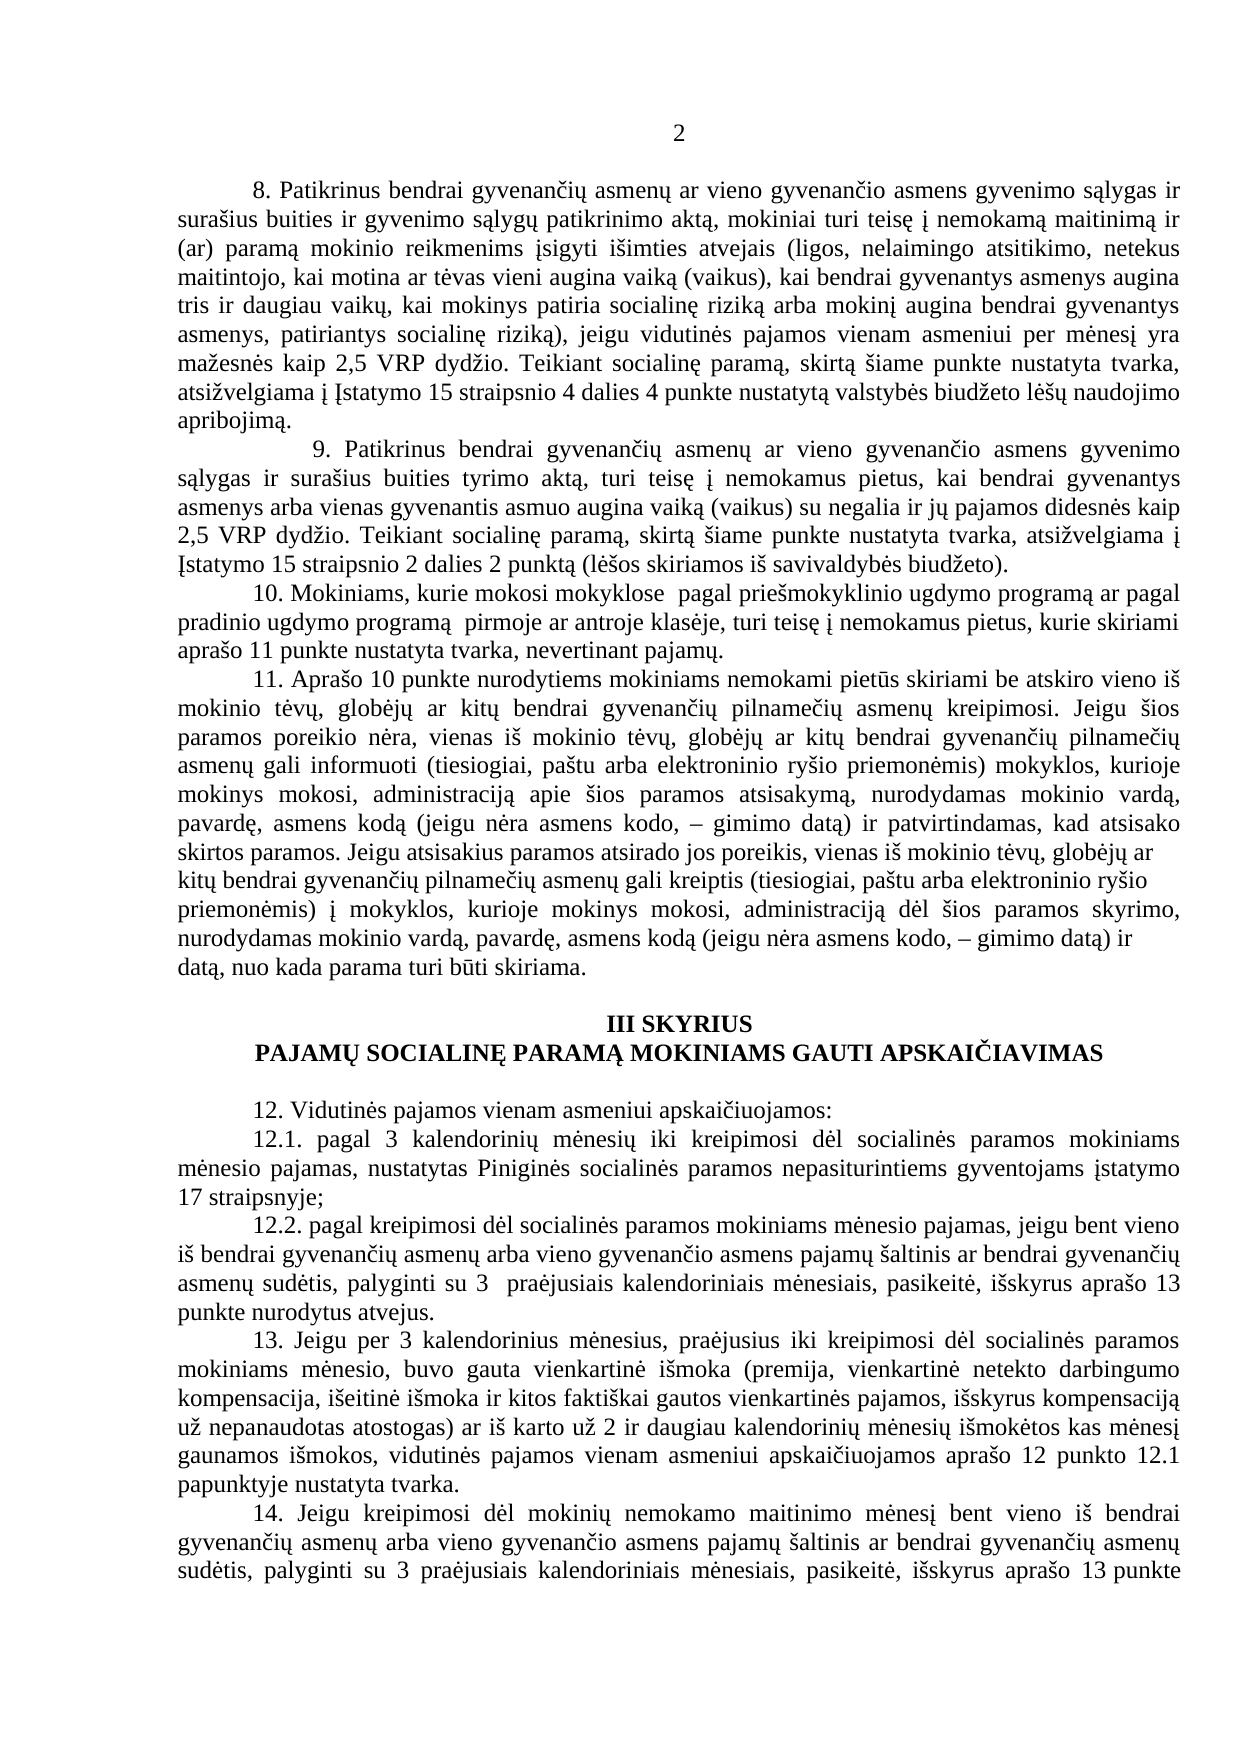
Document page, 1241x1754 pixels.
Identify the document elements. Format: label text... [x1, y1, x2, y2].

text 14. Jeigu kreipimosi dėl mokinių nemokamo maitinimo mėnesį bent vieno iš bendrai gyvenančių asmenų arba vieno gyvenančio asmens pajamų šaltinis ar bendrai gyvenančių asmenų sudėtis, palyginti su 3 praėjusiais kalendoriniais mėnesiais, pasikeitė, išskyrus aprašo 13 punkte [177, 1498, 1181, 1584]
text 12. Vidutinės pajamos vienam asmeniui apskaičiuojamos: [177, 1096, 1181, 1124]
text kitų bendrai gyvenančių pilnamečių asmenų gali kreiptis (tiesiogiai, paštu arba elektroninio ryšio [177, 866, 1181, 894]
text 8. Patikrinus bendrai gyvenančių asmenų ar vieno gyvenančio asmens gyvenimo sąlygas ir surašius buities ir gyvenimo sąlygų patikrinimo aktą, mokiniai turi teisę į nemokamą maitinimą ir (ar) paramą mokinio reikmenims įsigyti išimties atvejais (ligos, nelaimingo atsitikimo, netekus maitintojo, kai motina ar tėvas vieni augina vaiką (vaikus), kai bendrai gyvenantys asmenys augina tris ir daugiau vaikų, kai mokinys patiria socialinę riziką arba mokinį augina bendrai gyvenantys asmenys, patiriantys socialinę riziką), jeigu vidutinės pajamos vienam asmeniui per mėnesį yra mažesnės kaip 2,5 VRP dydžio. Teikiant socialinę paramą, skirtą šiame punkte nustatyta tvarka, atsižvelgiama į Įstatymo 15 straipsnio 4 dalies 4 punkte nustatytą valstybės biudžeto lėšų naudojimo apribojimą. [177, 176, 1181, 434]
text datą, nuo kada parama turi būti skiriama. [177, 952, 1181, 981]
text 12.2. pagal kreipimosi dėl socialinės paramos mokiniams mėnesio pajamas, jeigu bent vieno iš bendrai gyvenančių asmenų arba vieno gyvenančio asmens pajamų šaltinis ar bendrai gyvenančių asmenų sudėtis, palyginti su 3 praėjusiais kalendoriniais mėnesiais, pasikeitė, išskyrus aprašo 13 punkte nurodytus atvejus. [177, 1211, 1181, 1326]
text 9. Patikrinus bendrai gyvenančių asmenų ar vieno gyvenančio asmens gyvenimo sąlygas ir surašius buities tyrimo aktą, turi teisę į nemokamus pietus, kai bendrai gyvenantys asmenys arba vienas gyvenantis asmuo augina vaiką (vaikus) su negalia ir jų pajamos didesnės kaip 2,5 VRP dydžio. Teikiant socialinę paramą, skirtą šiame punkte nustatyta tvarka, atsižvelgiama į Įstatymo 15 straipsnio 2 dalies 2 punktą (lėšos skiriamos iš savivaldybės biudžeto). [177, 434, 1181, 578]
text III SKYRIUS [177, 1009, 1181, 1038]
text 13. Jeigu per 3 kalendorinius mėnesius, praėjusius iki kreipimosi dėl socialinės paramos mokiniams mėnesio, buvo gauta vienkartinė išmoka (premija, vienkartinė netekto darbingumo kompensacija, išeitinė išmoka ir kitos faktiškai gautos vienkartinės pajamos, išskyrus kompensaciją už nepanaudotas atostogas) ar iš karto už 2 ir daugiau kalendorinių mėnesių išmokėtos kas mėnesį gaunamos išmokos, vidutinės pajamos vienam asmeniui apskaičiuojamos aprašo 12 punkto 12.1 papunktyje nustatyta tvarka. [177, 1326, 1181, 1498]
text 10. Mokiniams, kurie mokosi mokyklose pagal priešmokyklinio ugdymo programą ar pagal pradinio ugdymo programą pirmoje ar antroje klasėje, turi teisę į nemokamus pietus, kurie skiriami aprašo 11 punkte nustatyta tvarka, nevertinant pajamų. [177, 578, 1181, 664]
text 11. Aprašo 10 punkte nurodytiems mokiniams nemokami pietūs skiriami be atskiro vieno iš mokinio tėvų, globėjų ar kitų bendrai gyvenančių pilnamečių asmenų kreipimosi. Jeigu šios paramos poreikio nėra, vienas iš mokinio tėvų, globėjų ar kitų bendrai gyvenančių pilnamečių asmenų gali informuoti (tiesiogiai, paštu arba elektroninio ryšio priemonėmis) mokyklos, kurioje mokinys mokosi, administraciją apie šios paramos atsisakymą, nurodydamas mokinio vardą, pavardę, asmens kodą (jeigu nėra asmens kodo, – gimimo datą) ir patvirtindamas, kad atsisako skirtos paramos. Jeigu atsisakius paramos atsirado jos poreikis, vienas iš mokinio tėvų, globėjų ar [177, 664, 1181, 866]
text PAJAMŲ SOCIALINĘ PARAMĄ MOKINIAMS GAUTI APSKAIČIAVIMAS [177, 1038, 1181, 1067]
text 12.1. pagal 3 kalendorinių mėnesių iki kreipimosi dėl socialinės paramos mokiniams mėnesio pajamas, nustatytas Piniginės socialinės paramos nepasiturintiems gyventojams įstatymo 17 straipsnyje; [177, 1124, 1181, 1211]
text priemonėmis) į mokyklos, kurioje mokinys mokosi, administraciją dėl šios paramos skyrimo, nurodydamas mokinio vardą, pavardę, asmens kodą (jeigu nėra asmens kodo, – gimimo datą) ir [177, 894, 1181, 952]
